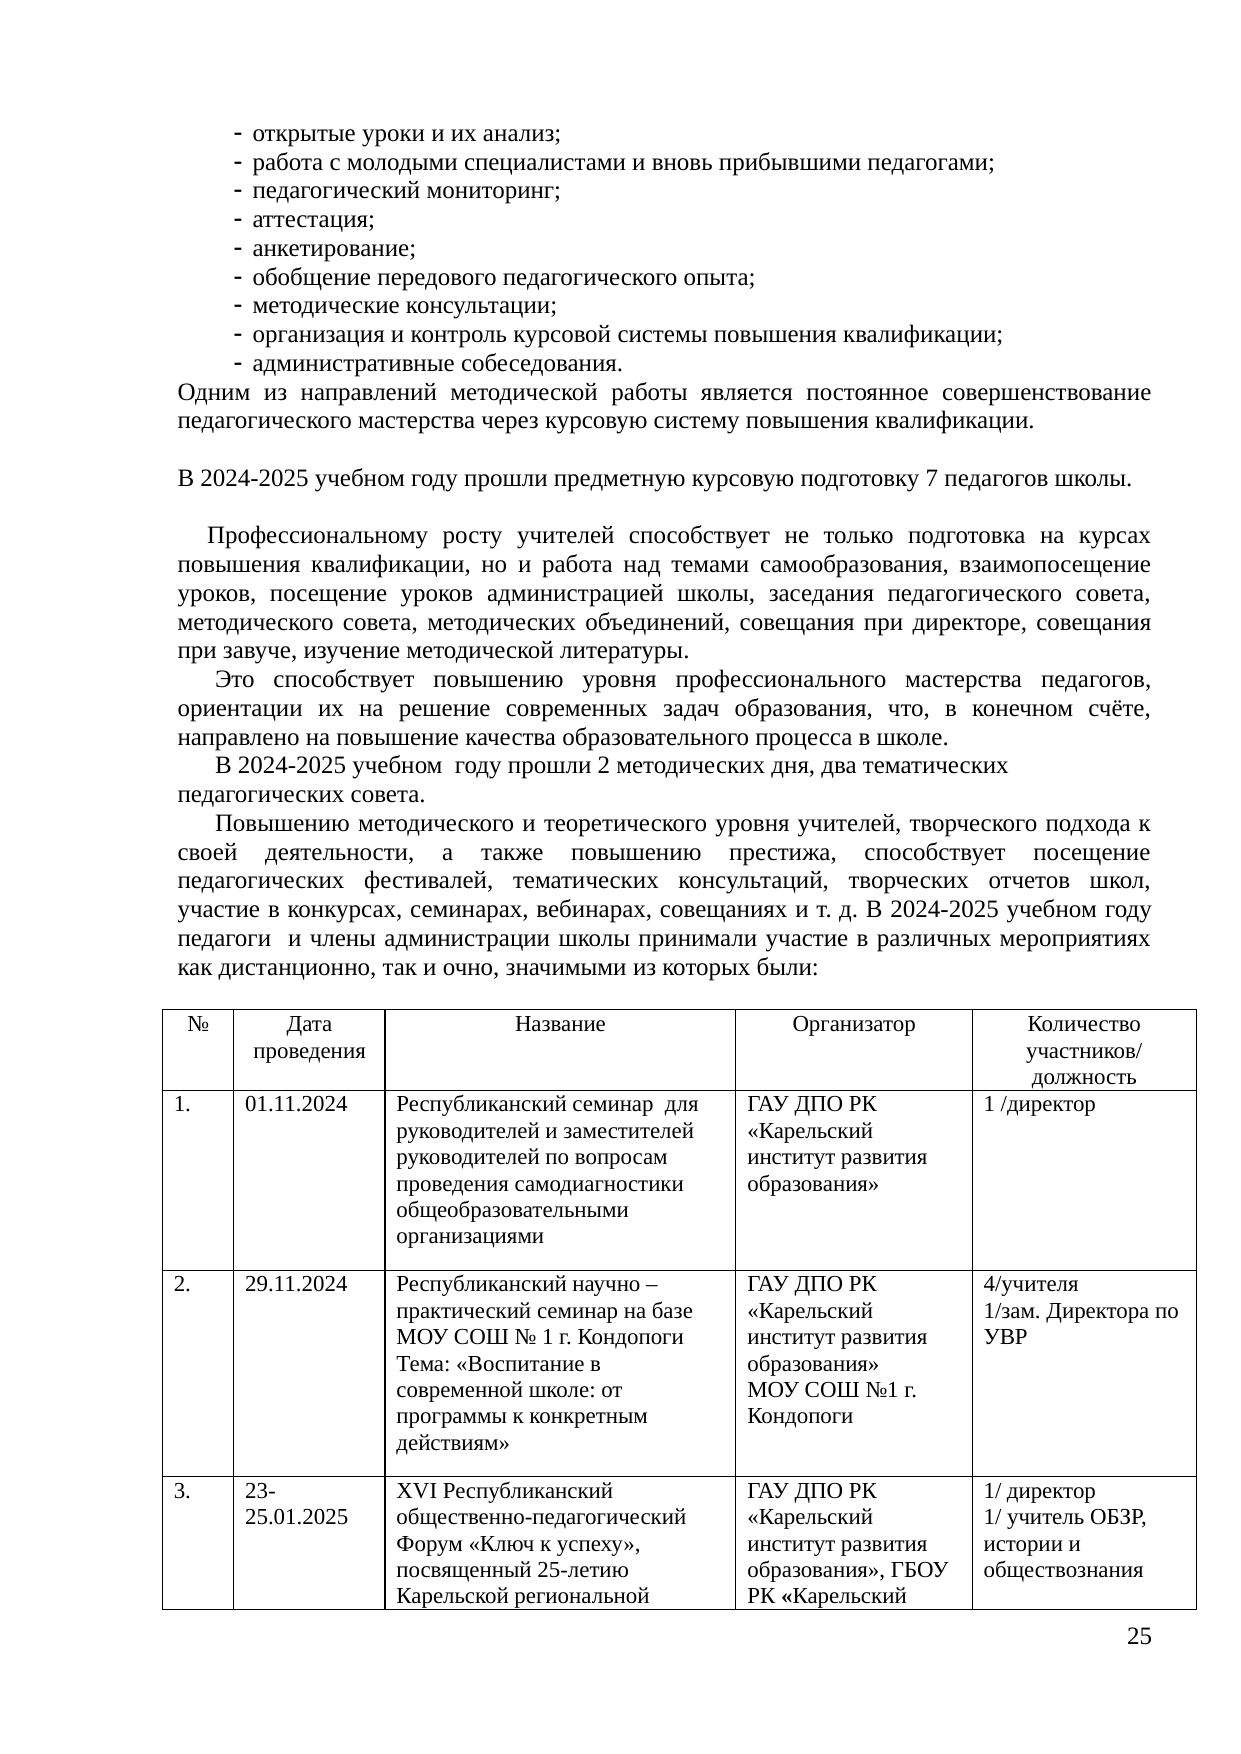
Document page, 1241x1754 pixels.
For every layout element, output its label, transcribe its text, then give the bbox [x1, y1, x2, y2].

table_cell [163, 1271, 233, 1476]
table_cell [163, 1477, 233, 1609]
table_header Дата проведения [234, 1010, 384, 1089]
table_header Организатор [736, 1010, 972, 1089]
table_cell ГАУ ДПО РК «Карельский институт развития образования», ГБОУ РК «Карельский [736, 1477, 972, 1609]
list организация и контроль курсовой системы повышения квалификации; [233, 319, 1152, 348]
list педагогический мониторинг; [233, 176, 1152, 204]
text Одним из направлений методической работы является постоянное совершенствование педагогического мастерства через курсовую систему повышения квалификации. [177, 377, 1152, 434]
list анкетирование; [233, 233, 1152, 262]
list аттестация; [233, 204, 1152, 233]
text Это способствует повышению уровня профессионального мастерства педагогов, ориентации их на решение современных задач образования, что, в конечном счёте, направлено на повышение качества образовательного процесса в школе. [177, 664, 1152, 751]
table_header № [163, 1010, 233, 1089]
table_cell 29.11.2024 [234, 1271, 384, 1476]
table_cell ГАУ ДПО РК «Карельский институт развития образования» [736, 1091, 972, 1269]
list административные собеседования. [233, 348, 1152, 377]
table_cell [163, 1091, 233, 1269]
text Профессиональному росту учителей способствует не только подготовка на курсах повышения квалификации, но и работа над темами самообразования, взаимопосещение уроков, посещение уроков администрацией школы, заседания педагогического совета, методического совета, методических объединений, совещания при директоре, совещания при завуче, изучение методической литературы. [177, 521, 1152, 664]
list работа с молодыми специалистами и вновь прибывшими педагогами; [233, 147, 1152, 176]
table_cell 23-25.01.2025 [234, 1477, 384, 1609]
list обобщение передового педагогического опыта; [233, 262, 1152, 291]
table_cell XVI Республиканский общественно-педагогический Форум «Ключ к успеху», посвященный 25-летию Карельской региональной [386, 1477, 735, 1609]
table_cell 4/учителя 1/зам. Директора по УВР [973, 1271, 1196, 1476]
table_cell ГАУ ДПО РК «Карельский институт развития образования» МОУ СОШ №1 г. Кондопоги [736, 1271, 972, 1476]
text В 2024-2025 учебном году прошли предметную курсовую подготовку 7 педагогов школы. [177, 463, 1152, 492]
list открытые уроки и их анализ; [233, 118, 1152, 147]
table_header Название [386, 1010, 735, 1089]
text Повышению методического и теоретического уровня учителей, творческого подхода к своей деятельности, а также повышению престижа, способствует посещение педагогических фестивалей, тематических консультаций, творческих отчетов школ, участие в конкурсах, семинарах, вебинарах, совещаниях и т. д. В 2024-2025 учебном году педагоги и члены администрации школы принимали участие в различных мероприятиях как дистанционно, так и очно, значимыми из которых были: [177, 808, 1152, 981]
list методические консультации; [233, 291, 1152, 319]
table_cell 1/ директор 1/ учитель ОБЗР, истории и обществознания [973, 1477, 1196, 1609]
table_cell Республиканский семинар для руководителей и заместителей руководителей по вопросам проведения самодиагностики общеобразовательными организациями [386, 1091, 735, 1269]
table_cell 1 /директор [973, 1091, 1196, 1269]
table_header Количество участников/ должность [973, 1010, 1196, 1089]
table_cell 01.11.2024 [234, 1091, 384, 1269]
table_cell Республиканский научно – практический семинар на базе МОУ СОШ № 1 г. Кондопоги Тема: «Воспитание в современной школе: от программы к конкретным действиям» [386, 1271, 735, 1476]
text В 2024-2025 учебном году прошли 2 методических дня, два тематических педагогических совета. [177, 751, 1152, 808]
